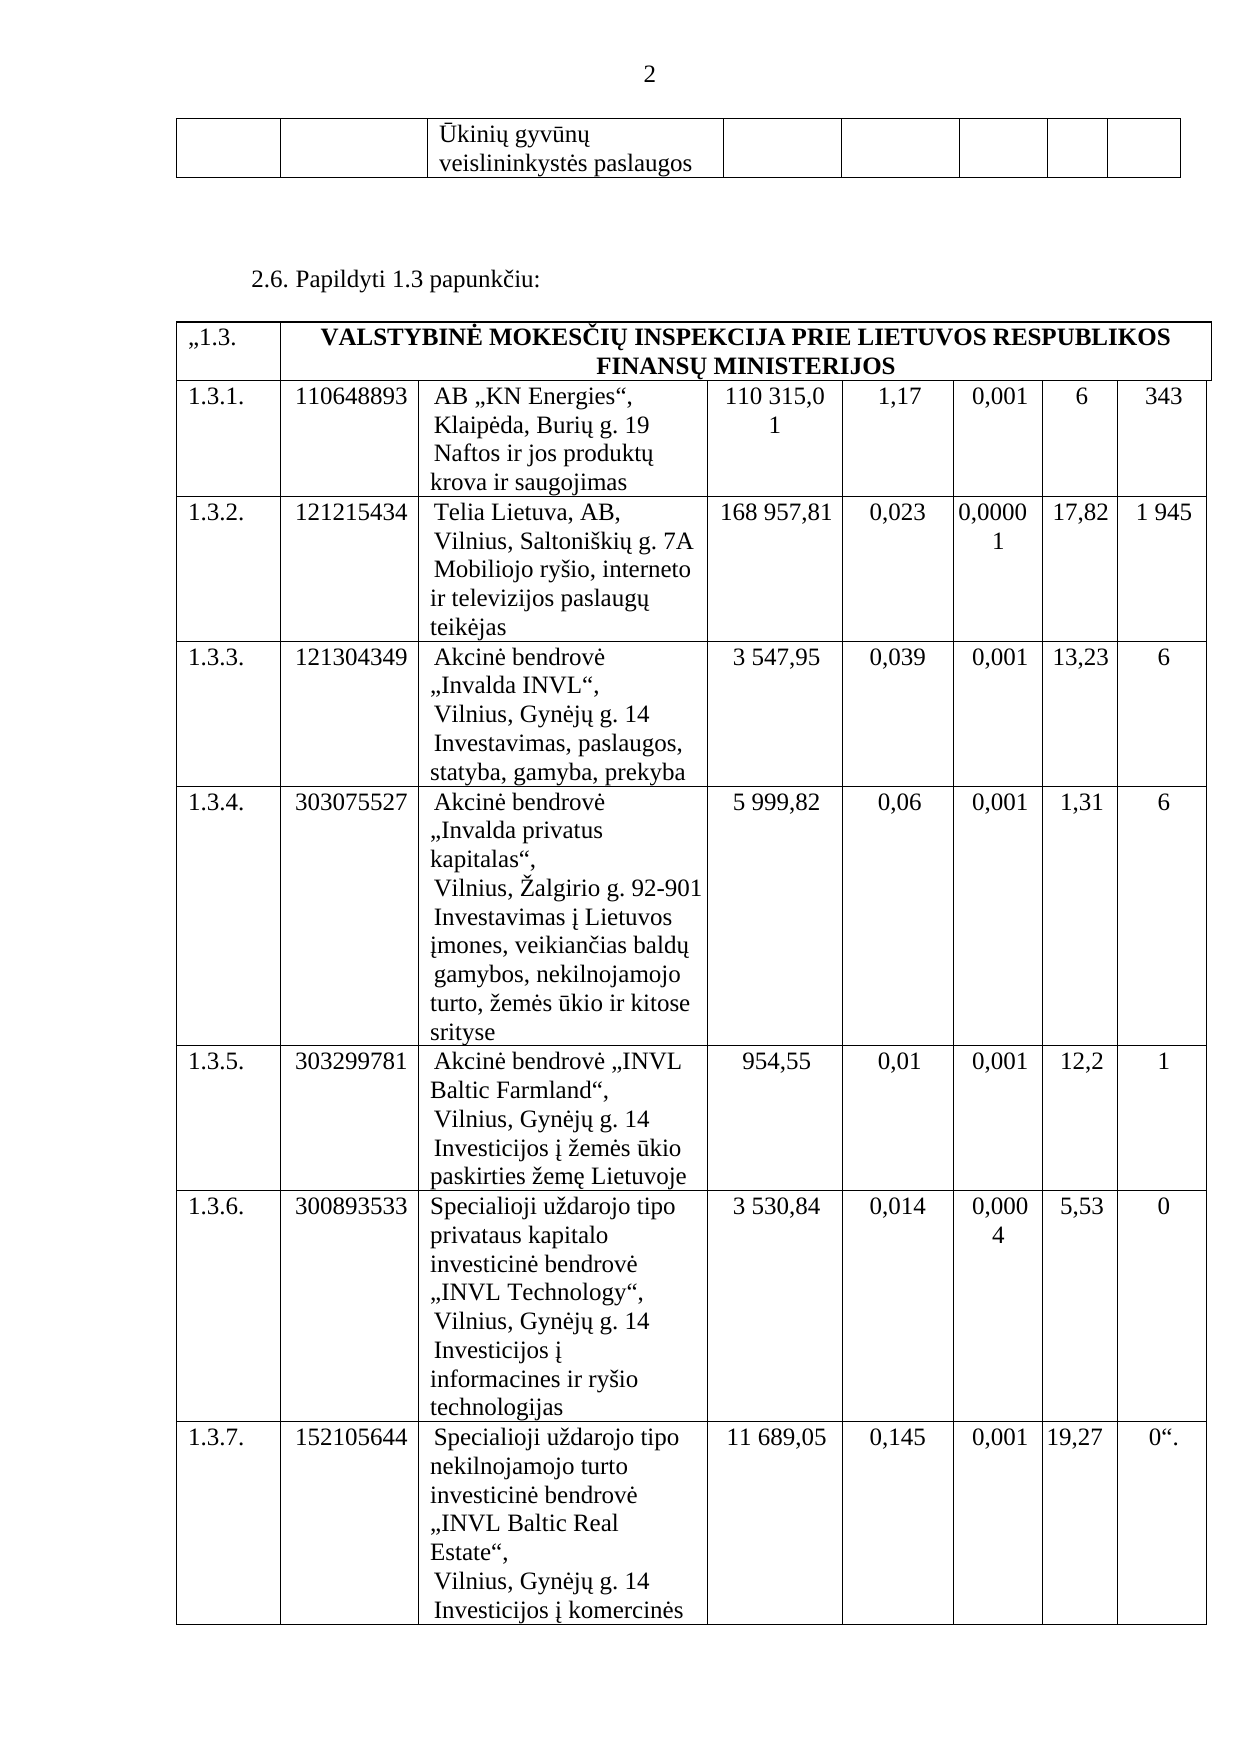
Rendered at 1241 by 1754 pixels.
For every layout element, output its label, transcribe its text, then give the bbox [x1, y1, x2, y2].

table_header [842, 119, 959, 177]
table_cell 1.3.6. [177, 1191, 280, 1421]
table_cell 0,001 [954, 787, 1042, 1045]
table_cell 6 [1043, 381, 1117, 496]
table_cell 1,31 [1043, 787, 1117, 1045]
table_cell 1.3.3. [177, 642, 280, 786]
table_cell 0,00001 [954, 497, 1042, 641]
table_cell 0“. [1118, 1422, 1206, 1623]
table_cell 303299781 [281, 1046, 418, 1190]
table_cell 152105644 [281, 1422, 418, 1623]
table_cell 1 [1118, 1046, 1206, 1190]
table_cell 0,023 [843, 497, 953, 641]
table_header Ūkinių gyvūnų veislininkystės paslaugos [428, 119, 723, 177]
table_cell 1,17 [843, 381, 953, 496]
table_header [1048, 119, 1107, 177]
table_cell [1207, 381, 1212, 496]
table_cell 343 [1118, 381, 1206, 496]
table_cell 0,001 [954, 642, 1042, 786]
table_cell 121304349 [281, 642, 418, 786]
table_cell [1207, 1190, 1212, 1421]
table_cell 1.3.2. [177, 497, 280, 641]
table_header [1108, 119, 1180, 177]
table_cell 0,06 [843, 787, 953, 1045]
table_cell AB „KN Energies“, Klaipėda, Burių g. 19 Naftos ir jos produktų krova ir saugojimas [419, 381, 707, 496]
text 2.6. Papildyti 1.3 papunkčiu: [177, 264, 1122, 293]
table_cell 303075527 [281, 787, 418, 1045]
table_cell 12,2 [1043, 1046, 1117, 1190]
table_cell 11 689,05 [708, 1422, 842, 1623]
table_header [724, 119, 841, 177]
table_cell [1207, 1421, 1212, 1623]
table_cell Akcinė bendrovė „INVL Baltic Farmland“, Vilnius, Gynėjų g. 14 Investicijos į žemės ūkio paskirties žemę Lietuvoje [419, 1046, 707, 1190]
table_header VALSTYBINĖ MOKESČIŲ INSPEKCIJA PRIE LIETUVOS RESPUBLIKOS FINANSŲ MINISTERIJOS [281, 323, 1211, 380]
table_cell 17,82 [1043, 497, 1117, 641]
table_cell 110 315,01 [708, 381, 842, 496]
table_cell 1.3.4. [177, 787, 280, 1045]
table_cell 110648893 [281, 381, 418, 496]
table_header [960, 119, 1047, 177]
table_cell 3 530,84 [708, 1191, 842, 1421]
table_cell [1207, 786, 1212, 1045]
table_header [177, 119, 280, 177]
table_cell 0,039 [843, 642, 953, 786]
table_cell Akcinė bendrovė „Invalda privatus kapitalas“, Vilnius, Žalgirio g. 92-901 Investavimas į Lietuvos įmones, veikiančias baldų gamybos, nekilnojamojo turto, žemės ūkio ir kitose srityse [419, 787, 707, 1045]
table_cell 0 [1118, 1191, 1206, 1421]
table_cell 0,001 [954, 381, 1042, 496]
table_cell 168 957,81 [708, 497, 842, 641]
table_cell [1207, 1045, 1212, 1190]
table_cell 5 999,82 [708, 787, 842, 1045]
table_cell 954,55 [708, 1046, 842, 1190]
table_cell 6 [1118, 787, 1206, 1045]
table_cell 1.3.7. [177, 1422, 280, 1623]
table_cell Telia Lietuva, AB, Vilnius, Saltoniškių g. 7A Mobiliojo ryšio, interneto ir televizijos paslaugų teikėjas [419, 497, 707, 641]
table_cell 0,0004 [954, 1191, 1042, 1421]
table_cell 13,23 [1043, 642, 1117, 786]
table_cell 5,53 [1043, 1191, 1117, 1421]
table_cell 0,145 [843, 1422, 953, 1623]
table_cell 1.3.1. [177, 381, 280, 496]
table_cell 121215434 [281, 497, 418, 641]
table_cell 0,001 [954, 1046, 1042, 1190]
table_cell 19,27 [1043, 1422, 1117, 1623]
table_cell Akcinė bendrovė „Invalda INVL“, Vilnius, Gynėjų g. 14 Investavimas, paslaugos, statyba, gamyba, prekyba [419, 642, 707, 786]
table_cell 0,014 [843, 1191, 953, 1421]
table_cell 3 547,95 [708, 642, 842, 786]
table_cell 0,001 [954, 1422, 1042, 1623]
table_cell 0,01 [843, 1046, 953, 1190]
table_header „1.3. [177, 323, 280, 380]
table_cell 1.3.5. [177, 1046, 280, 1190]
table_header [281, 119, 427, 177]
table_cell Specialioji uždarojo tipo privataus kapitalo investicinė bendrovė „INVL Technology“, Vilnius, Gynėjų g. 14 Investicijos į informacines ir ryšio technologijas [419, 1191, 707, 1421]
table_cell 6 [1118, 642, 1206, 786]
table_cell 1 945 [1118, 497, 1206, 641]
table_cell [1207, 496, 1212, 641]
table_cell [1207, 641, 1212, 786]
table_cell 300893533 [281, 1191, 418, 1421]
table_cell Specialioji uždarojo tipo nekilnojamojo turto investicinė bendrovė „INVL Baltic Real Estate“, Vilnius, Gynėjų g. 14 Investicijos į komercinės [419, 1422, 707, 1623]
